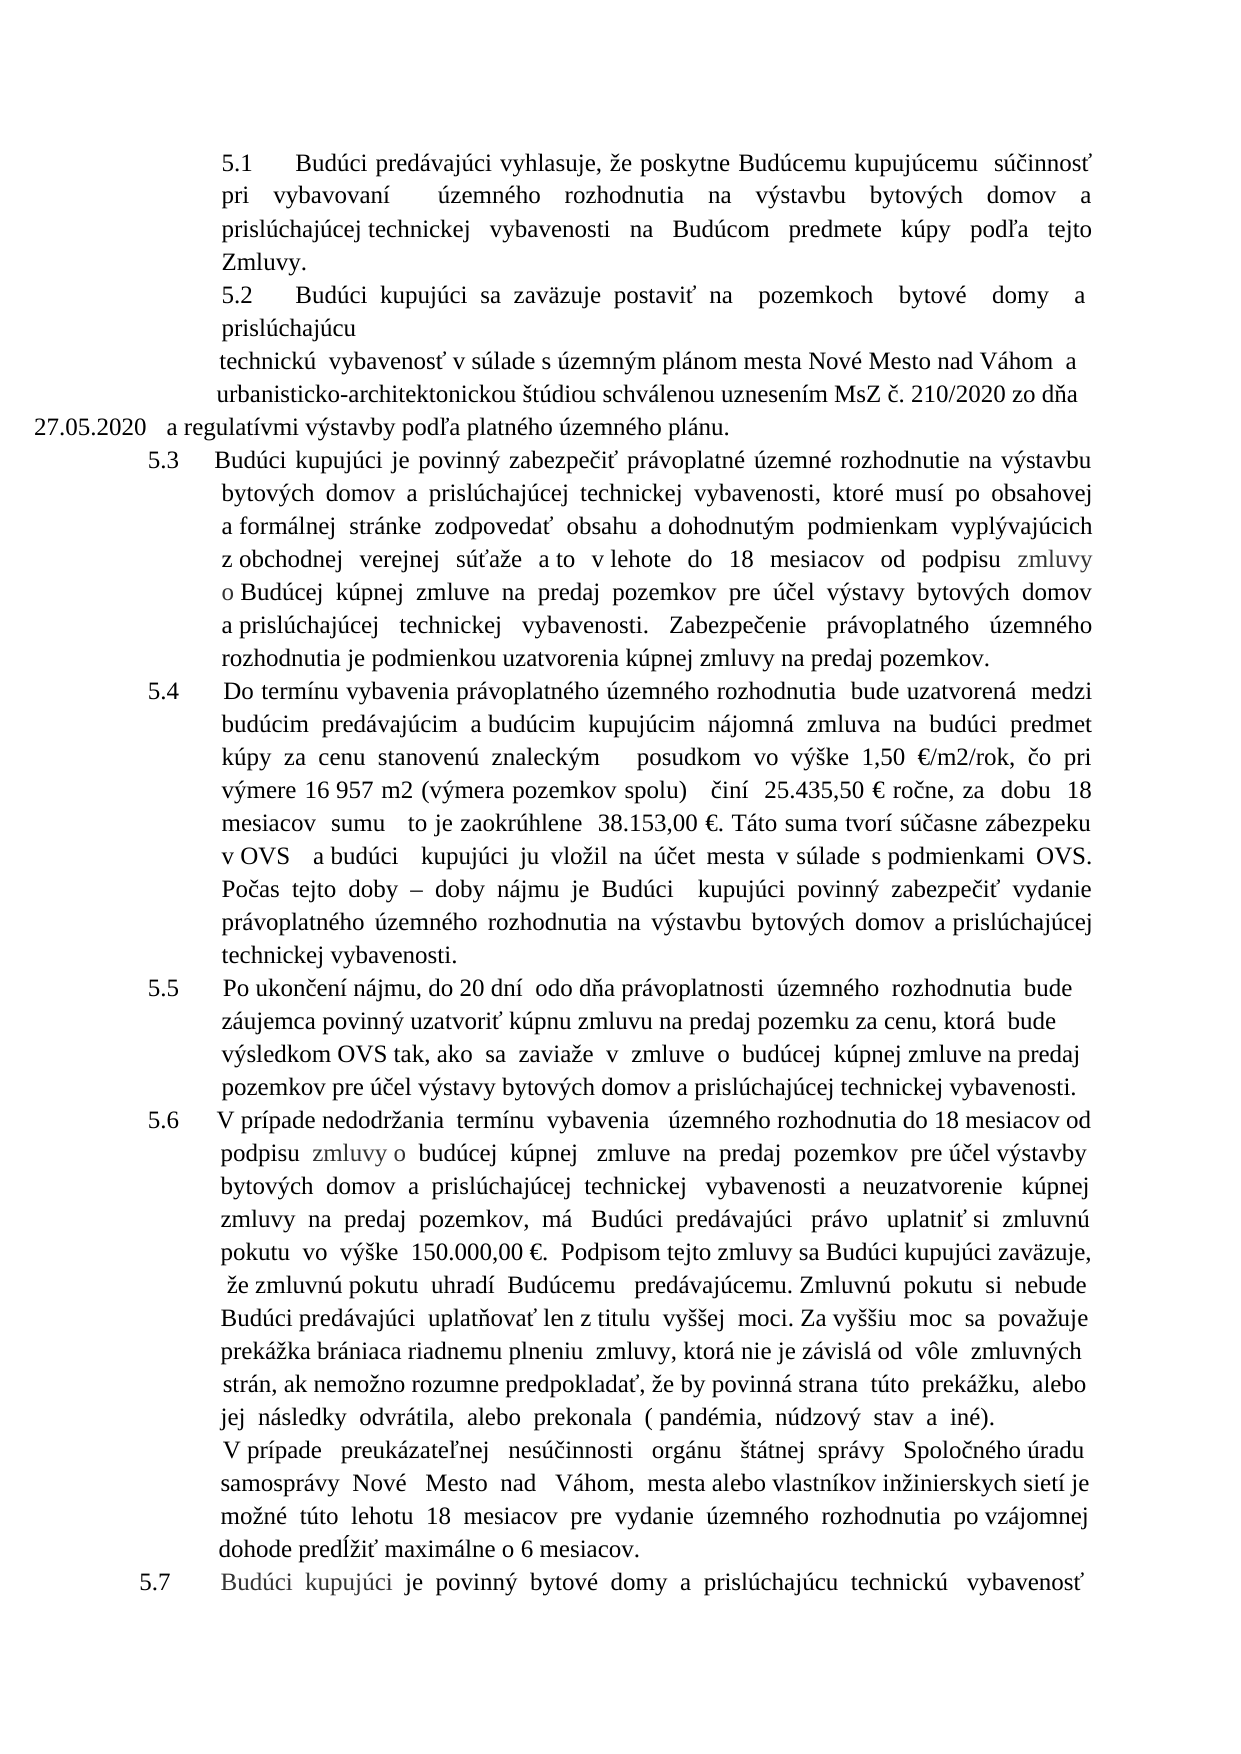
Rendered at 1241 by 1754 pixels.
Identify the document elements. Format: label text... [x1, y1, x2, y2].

list Budúci predávajúci vyhlasuje, že poskytne Budúcemu kupujúcemu súčinnosť pri vybavovaní územného rozhodnutia na výstavbu bytových domov a prislúchajúcej technickej vybavenosti na Budúcom predmete kúpy podľa tejto Zmluvy. [221, 148, 1093, 275]
text pokutu vo výške 150.000,00 €. Podpisom tejto zmluvy sa Budúci kupujúci zaväzuje, [133, 1237, 1093, 1266]
text samosprávy Nové Mesto nad Váhom, mesta alebo vlastníkov inžinierskych sietí je [133, 1468, 1093, 1497]
text 5.4 Do termínu vybavenia právoplatného územného rozhodnutia bude uzatvorená medzi budúcim predávajúcim a budúcim kupujúcim nájomná zmluva na budúci predmet kúpy za cenu stanovenú znaleckým posudkom vo výške 1,50 €/m2/rok, čo pri výmere 16 957 m2 (výmera pozemkov spolu) činí 25.435,50 € ročne, za dobu 18 mesiacov sumu to je zaokrúhlene 38.153,00 €. Táto suma tvorí súčasne zábezpeku v OVS a budúci kupujúci ju vložil na účet mesta v súlade s podmienkami OVS. Počas tejto doby – doby nájmu je Budúci kupujúci povinný zabezpečiť vydanie právoplatného územného rozhodnutia na výstavbu bytových domov a prislúchajúcej technickej vybavenosti. [148, 676, 1093, 969]
text možné túto lehotu 18 mesiacov pre vydanie územného rozhodnutia po vzájomnej [133, 1501, 1093, 1530]
list Budúci kupujúci sa zaväzuje postaviť na pozemkoch bytové domy a prislúchajúcu [221, 280, 1093, 341]
text 5.7 Budúci kupujúci je povinný bytové domy a prislúchajúcu technickú vybavenosť [133, 1567, 1093, 1596]
text zmluvy na predaj pozemkov, má Budúci predávajúci právo uplatniť si zmluvnú [133, 1204, 1093, 1233]
text podpisu zmluvy o budúcej kúpnej zmluve na predaj pozemkov pre účel výstavby [133, 1138, 1093, 1167]
text V prípade preukázateľnej nesúčinnosti orgánu štátnej správy Spoločného úradu [133, 1435, 1093, 1464]
text dohode predĺžiť maximálne o 6 mesiacov. [137, 1534, 1093, 1563]
text pozemkov pre účel výstavy bytových domov a prislúchajúcej technickej vybavenosti. [221, 1072, 1093, 1101]
text Budúci predávajúci uplatňovať len z titulu vyššej moci. Za vyššiu moc sa považuje [133, 1303, 1093, 1332]
text prekážka brániaca riadnemu plneniu zmluvy, ktorá nie je závislá od vôle zmluvných [133, 1336, 1093, 1365]
text urbanisticko-architektonickou štúdiou schválenou uznesením MsZ č. 210/2020 zo dňa [185, 379, 1093, 407]
text 5.3 Budúci kupujúci je povinný zabezpečiť právoplatné územné rozhodnutie na výstavbu bytových domov a prislúchajúcej technickej vybavenosti, ktoré musí po obsahovej a formálnej stránke zodpovedať obsahu a dohodnutým podmienkam vyplývajúcich z obchodnej verejnej súťaže a to v lehote do 18 mesiacov od podpisu zmluvy o Budúcej kúpnej zmluve na predaj pozemkov pre účel výstavy bytových domov a prislúchajúcej technickej vybavenosti. Zabezpečenie právoplatného územného rozhodnutia je podmienkou uzatvorenia kúpnej zmluvy na predaj pozemkov. [148, 445, 1093, 672]
text jej následky odvrátila, alebo prekonala ( pandémia, núdzový stav a iné). [133, 1402, 1093, 1431]
text 5.5 Po ukončení nájmu, do 20 dní odo dňa právoplatnosti územného rozhodnutia bude [148, 973, 1093, 1002]
text technickú vybavenosť v súlade s územným plánom mesta Nové Mesto nad Váhom a [207, 346, 1093, 374]
list a regulatívmi výstavby podľa platného územného plánu. [34, 412, 1093, 441]
text strán, ak nemožno rozumne predpokladať, že by povinná strana túto prekážku, alebo [148, 1369, 1093, 1398]
text výsledkom OVS tak, ako sa zaviaže v zmluve o budúcej kúpnej zmluve na predaj [221, 1039, 1093, 1068]
text 5.6 V prípade nedodržania termínu vybavenia územného rozhodnutia do 18 mesiacov od [148, 1105, 1093, 1134]
text záujemca povinný uzatvoriť kúpnu zmluvu na predaj pozemku za cenu, ktorá bude [221, 1006, 1093, 1035]
text že zmluvnú pokutu uhradí Budúcemu predávajúcemu. Zmluvnú pokutu si nebude [133, 1270, 1093, 1299]
text bytových domov a prislúchajúcej technickej vybavenosti a neuzatvorenie kúpnej [133, 1171, 1093, 1200]
